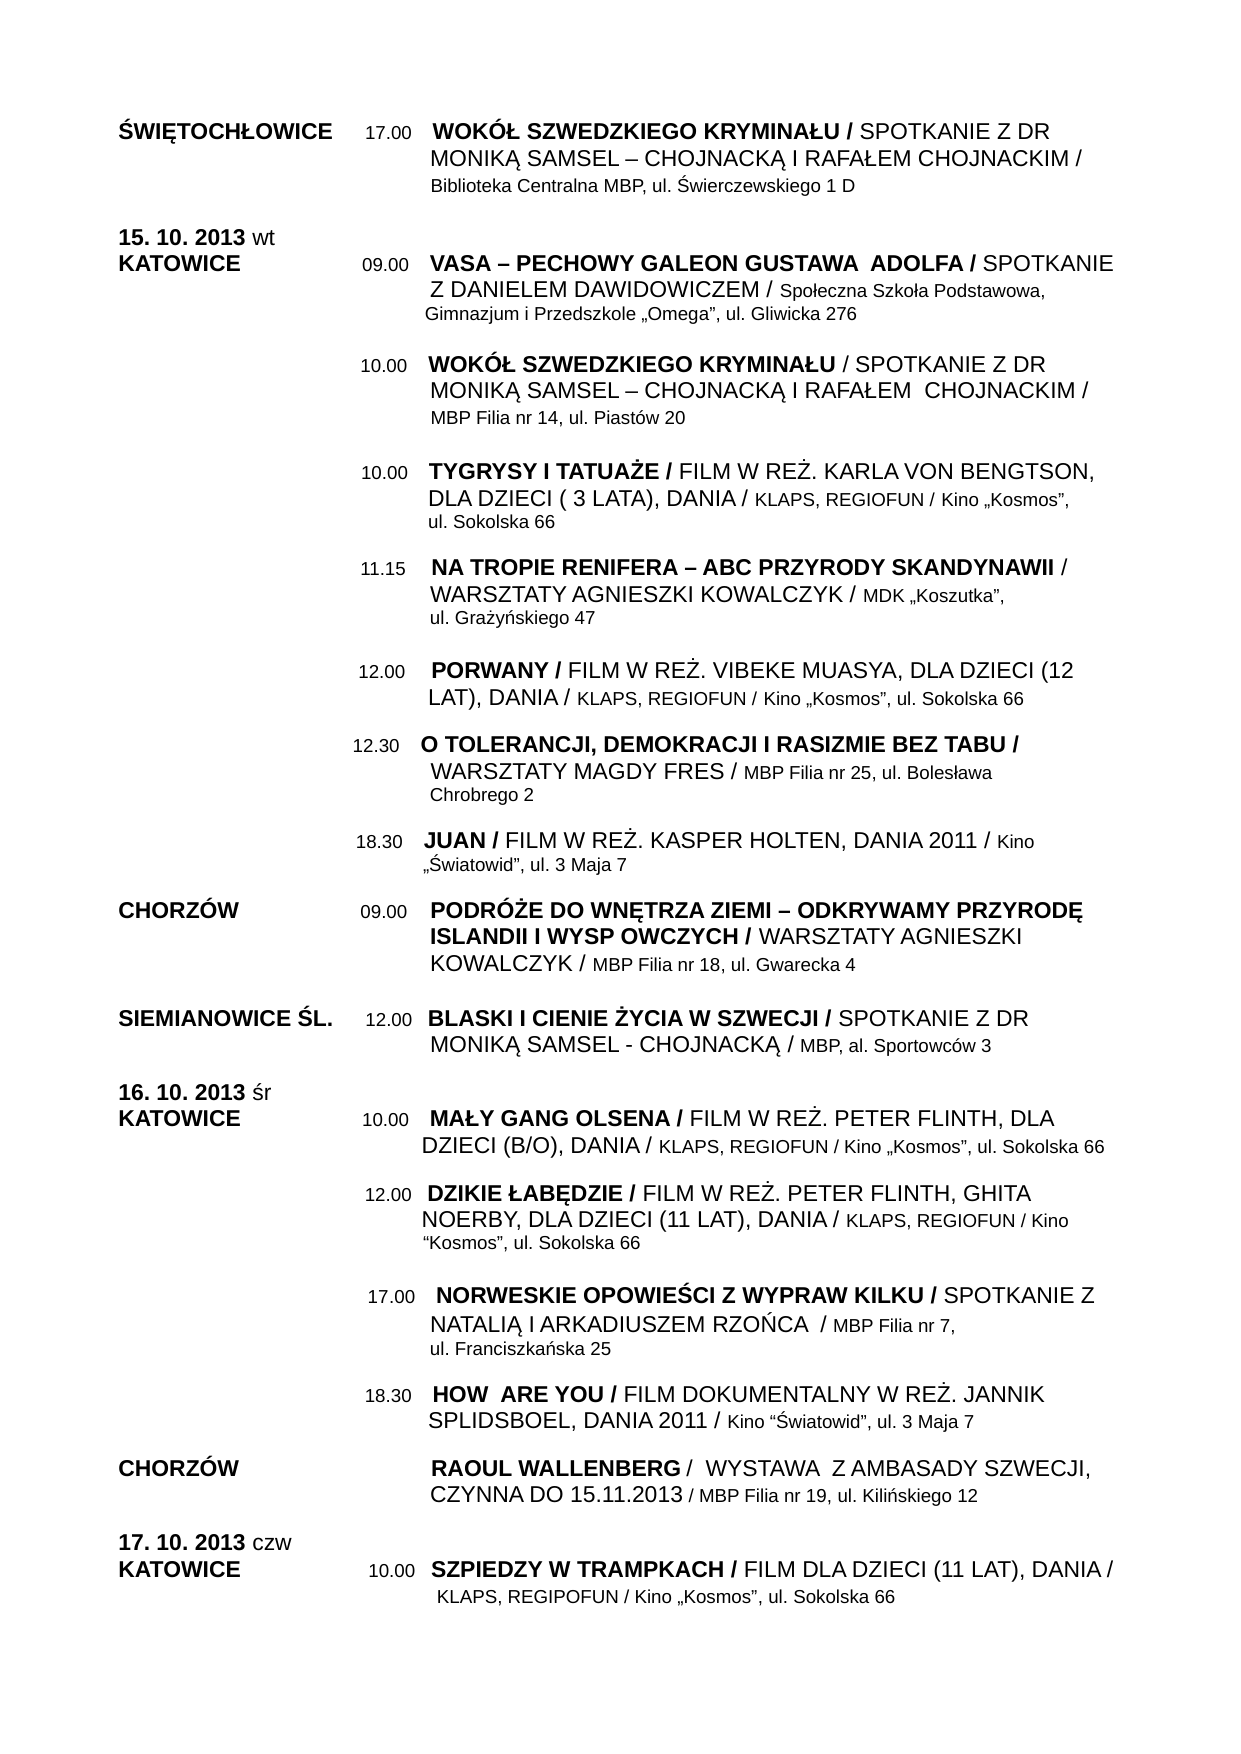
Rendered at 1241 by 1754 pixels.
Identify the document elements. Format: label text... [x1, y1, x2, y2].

text 17. 10. 2013 czw [118, 1529, 1122, 1556]
text ŚWIĘTOCHŁOWICE 17.00 WOKÓŁ SZWEDZKIEGO KRYMINAŁU / SPOTKANIE Z DR [118, 118, 1122, 144]
text SIEMIANOWICE ŚL. 12.00 BLASKI I CIENIE ŻYCIA W SZWECJI / SPOTKANIE Z DR [118, 1004, 1122, 1031]
list ul. Sokolska 66 [193, 511, 1122, 533]
text 15. 10. 2013 wt [118, 223, 1122, 250]
text NATALIĄ I ARKADIUSZEM RZOŃCA / MBP Filia nr 7, [118, 1309, 1122, 1338]
text Z DANIELEM DAWIDOWICZEM / Społeczna Szkoła Podstawowa, [118, 276, 1122, 303]
text CZYNNA DO 15.11.2013 / MBP Filia nr 19, ul. Kilińskiego 12 [118, 1481, 1122, 1508]
text ul. Grażyńskiego 47 [118, 607, 1122, 628]
text MONIKĄ SAMSEL - CHOJNACKĄ / MBP, al. Sportowców 3 [118, 1031, 1122, 1057]
text KATOWICE 10.00 SZPIEDZY W TRAMPKACH / FILM DLA DZIECI (11 LAT), DANIA / [118, 1556, 1122, 1582]
list DLA DZIECI ( 3 LATA), DANIA / KLAPS, REGIOFUN / Kino „Kosmos”, [193, 485, 1122, 511]
text CHORZÓW 09.00 PODRÓŻE DO WNĘTRZA ZIEMI – ODKRYWAMY PRZYRODĘ [118, 897, 1122, 923]
text MONIKĄ SAMSEL – CHOJNACKĄ I RAFAŁEM CHOJNACKIM / [118, 144, 1122, 171]
list NOERBY, DLA DZIECI (11 LAT), DANIA / KLAPS, REGIOFUN / Kino [193, 1206, 1122, 1232]
text 10.00 WOKÓŁ SZWEDZKIEGO KRYMINAŁU / SPOTKANIE Z DR [118, 351, 1122, 377]
text MONIKĄ SAMSEL – CHOJNACKĄ I RAFAŁEM CHOJNACKIM / [118, 377, 1122, 403]
list DZIECI (B/O), DANIA / KLAPS, REGIOFUN / Kino „Kosmos”, ul. Sokolska 66 [193, 1132, 1122, 1158]
text KLAPS, REGIPOFUN / Kino „Kosmos”, ul. Sokolska 66 [118, 1582, 1122, 1608]
list 10.00 TYGRYSY I TATUAŻE / FILM W REŻ. KARLA VON BENGTSON, [193, 458, 1122, 485]
text Chrobrego 2 [118, 784, 1122, 806]
text 16. 10. 2013 śr [118, 1079, 1122, 1105]
text CHORZÓW RAOUL WALLENBERG / WYSTAWA Z AMBASADY SZWECJI, [118, 1455, 1122, 1481]
text MBP Filia nr 14, ul. Piastów 20 [118, 403, 1122, 429]
text KOWALCZYK / MBP Filia nr 18, ul. Gwarecka 4 [118, 949, 1122, 976]
list LAT), DANIA / KLAPS, REGIOFUN / Kino „Kosmos”, ul. Sokolska 66 [193, 683, 1122, 710]
list “Kosmos”, ul. Sokolska 66 [193, 1232, 1122, 1254]
list 12.00 DZIKIE ŁABĘDZIE / FILM W REŻ. PETER FLINTH, GHITA [193, 1179, 1122, 1206]
list „Światowid”, ul. 3 Maja 7 [193, 854, 1122, 875]
text WARSZTATY AGNIESZKI KOWALCZYK / MDK „Koszutka”, [118, 581, 1122, 607]
text KATOWICE 10.00 MAŁY GANG OLSENA / FILM W REŻ. PETER FLINTH, DLA [118, 1105, 1122, 1132]
text ul. Franciszkańska 25 [118, 1338, 1122, 1359]
list 18.30 HOW ARE YOU / FILM DOKUMENTALNY W REŻ. JANNIK [193, 1381, 1122, 1407]
list SPLIDSBOEL, DANIA 2011 / Kino “Światowid”, ul. 3 Maja 7 [193, 1407, 1122, 1433]
text 11.15 NA TROPIE RENIFERA – ABC PRZYRODY SKANDYNAWII / [118, 554, 1122, 581]
text Biblioteka Centralna MBP, ul. Świerczewskiego 1 D [118, 171, 1122, 197]
list 18.30 JUAN / FILM W REŻ. KASPER HOLTEN, DANIA 2011 / Kino [193, 827, 1122, 854]
text 12.30 O TOLERANCJI, DEMOKRACJI I RASIZMIE BEZ TABU / [118, 731, 1122, 758]
text KATOWICE 09.00 VASA – PECHOWY GALEON GUSTAWA ADOLFA / SPOTKANIE [118, 250, 1122, 276]
text ISLANDII I WYSP OWCZYCH / WARSZTATY AGNIESZKI [118, 923, 1122, 949]
list 12.00 PORWANY / FILM W REŻ. VIBEKE MUASYA, DLA DZIECI (12 [193, 657, 1122, 683]
text Gimnazjum i Przedszkole „Omega”, ul. Gliwicka 276 [118, 303, 1122, 324]
text WARSZTATY MAGDY FRES / MBP Filia nr 25, ul. Bolesława [118, 758, 1122, 784]
text 17.00 NORWESKIE OPOWIEŚCI Z WYPRAW KILKU / SPOTKANIE Z [118, 1282, 1122, 1309]
